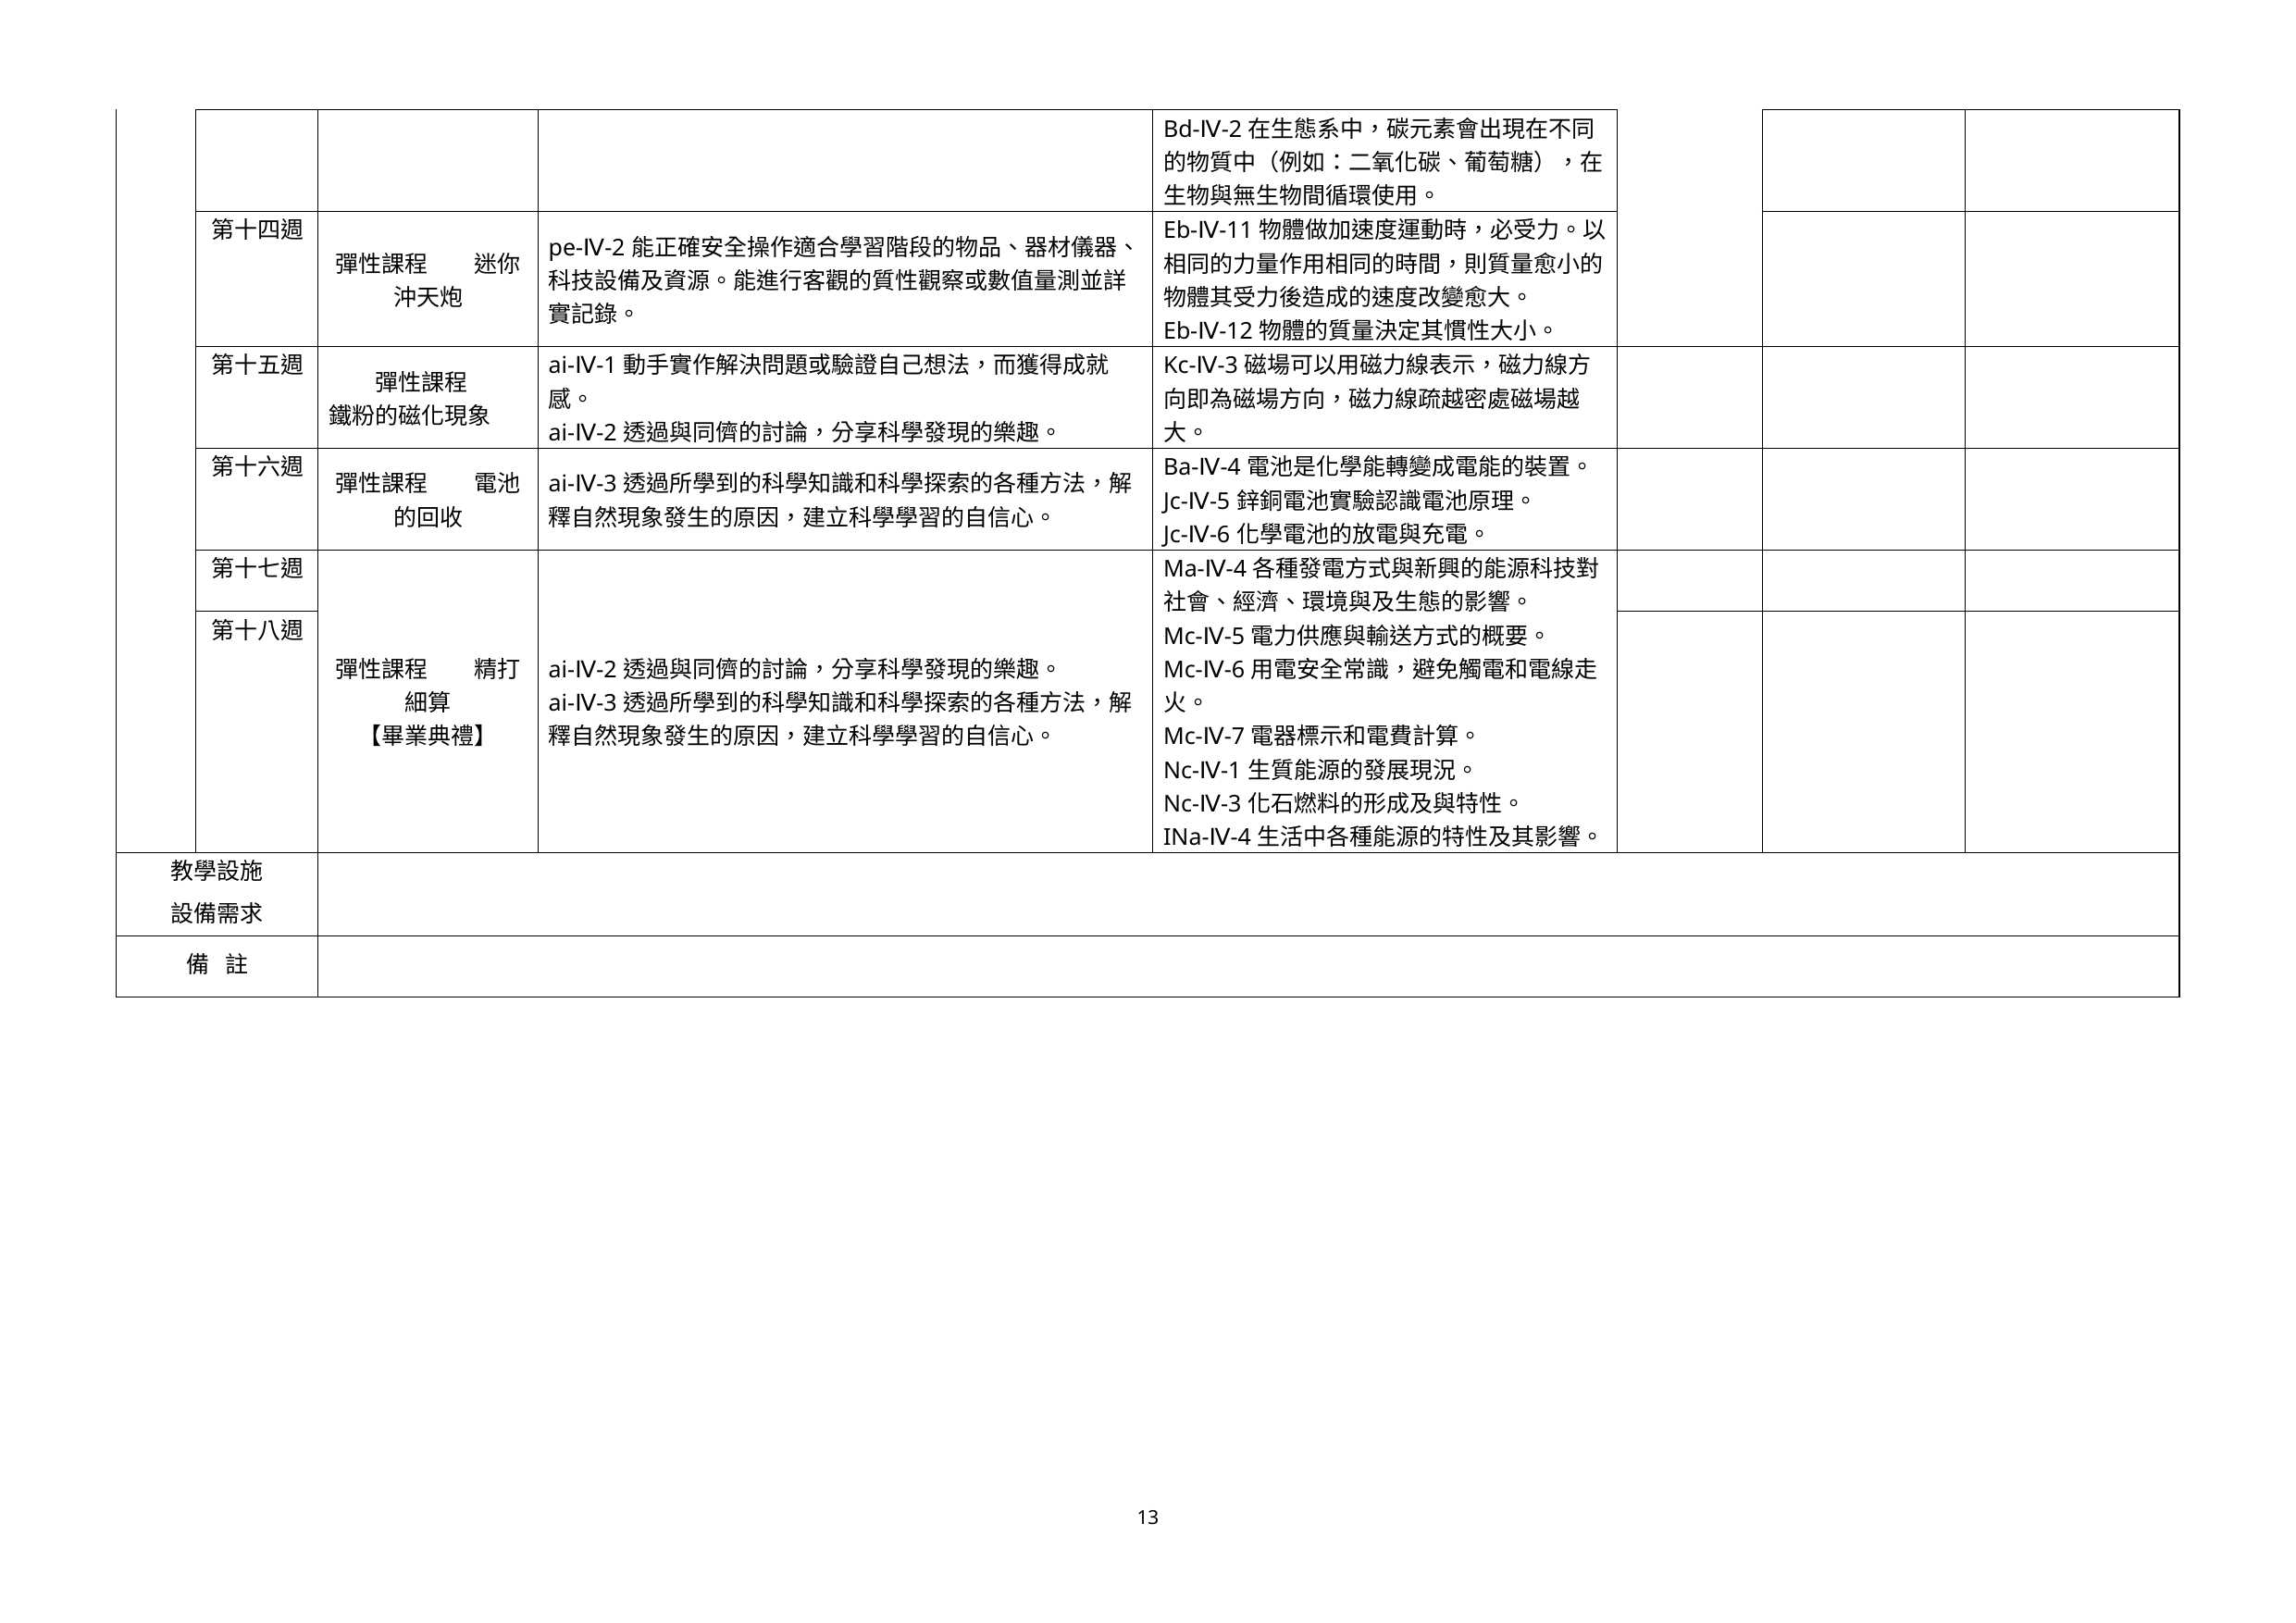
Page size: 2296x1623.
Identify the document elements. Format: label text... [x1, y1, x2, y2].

table_cell 第十六週 [196, 449, 317, 549]
table_cell [1966, 212, 2178, 346]
table_cell 第十四週 [196, 212, 317, 346]
table_cell ai-Ⅳ-3 透過所學到的科學知識和科學探索的各種方法，解釋自然現象發生的原因，建立科學學習的自信心。 [539, 449, 1152, 549]
table_cell pe-Ⅳ-2 能正確安全操作適合學習階段的物品、器材儀器、科技設備及資源。能進行客觀的質性觀察或數值量測並詳實記錄。 [539, 212, 1152, 346]
table_cell ai-Ⅳ-2 透過與同儕的討論，分享科學發現的樂趣。 ai-Ⅳ-3 透過所學到的科學知識和科學探索的各種方法，解釋自然現象發生的原因，建立科學學習的自信心。 [539, 551, 1152, 852]
table_cell Kc-Ⅳ-3 磁場可以用磁力線表示，磁力線方向即為磁場方向，磁力線疏越密處磁場越大。 [1153, 347, 1617, 448]
table_cell [1763, 612, 1965, 852]
table_cell [1966, 449, 2178, 549]
table_cell 彈性課程 精打細算 【畢業典禮】 [318, 551, 538, 852]
table_cell 第十八週 [196, 612, 317, 852]
table_cell Ba-Ⅳ-4 電池是化學能轉變成電能的裝置。 Jc-Ⅳ-5 鋅銅電池實驗認識電池原理。 Jc-Ⅳ-6 化學電池的放電與充電。 [1153, 449, 1617, 549]
table_cell [318, 110, 538, 211]
table_cell 彈性課程 電池的回收 [318, 449, 538, 549]
table_cell [318, 853, 2178, 935]
table_cell [1763, 551, 1965, 611]
table_cell ai-Ⅳ-1 動手實作解決問題或驗證自己想法，而獲得成就感。 ai-Ⅳ-2 透過與同儕的討論，分享科學發現的樂趣。 [539, 347, 1152, 448]
table_cell [196, 110, 317, 211]
table_cell [318, 936, 2178, 997]
table_cell 教學設施 設備需求 [117, 853, 317, 935]
table_cell 第十七週 [196, 551, 317, 611]
table_cell [1763, 110, 1965, 211]
table_cell [1618, 347, 1762, 448]
table_cell [1763, 347, 1965, 448]
table_cell Eb-Ⅳ-11 物體做加速度運動時，必受力。以相同的力量作用相同的時間，則質量愈小的物體其受力後造成的速度改變愈大。 Eb-Ⅳ-12 物體的質量決定其慣性大小。 [1153, 212, 1617, 346]
table_cell 彈性課程 迷你沖天炮 [318, 212, 538, 346]
table_cell [1618, 449, 1762, 549]
table_cell [1763, 212, 1965, 346]
table_cell [1763, 449, 1965, 549]
table_cell [539, 110, 1152, 211]
table_cell 備 註 [117, 936, 317, 997]
table_cell [1618, 612, 1762, 852]
table_cell Bd-Ⅳ-2 在生態系中，碳元素會出現在不同的物質中（例如：二氧化碳、葡萄糖），在生物與無生物間循環使用。 [1153, 110, 1617, 211]
table_cell [1966, 551, 2178, 611]
table_cell [1966, 110, 2178, 211]
table_cell [1966, 347, 2178, 448]
table_cell 第十五週 [196, 347, 317, 448]
table_cell Ma-Ⅳ-4 各種發電方式與新興的能源科技對社會、經濟、環境與及生態的影響。 Mc-Ⅳ-5 電力供應與輸送方式的概要。 Mc-Ⅳ-6 用電安全常識，避免觸電和電線走火。 Mc-Ⅳ-7 電器標示和電費計算。 Nc-Ⅳ-1 生質能源的發展現況。 Nc-Ⅳ-3 化石燃料的形成及與特性。 INa-Ⅳ-4 生活中各種能源的特性及其影響。 [1153, 551, 1617, 852]
table_cell 彈性課程 鐵粉的磁化現象 [318, 347, 538, 448]
table_cell [1966, 612, 2178, 852]
table_cell [1618, 551, 1762, 611]
